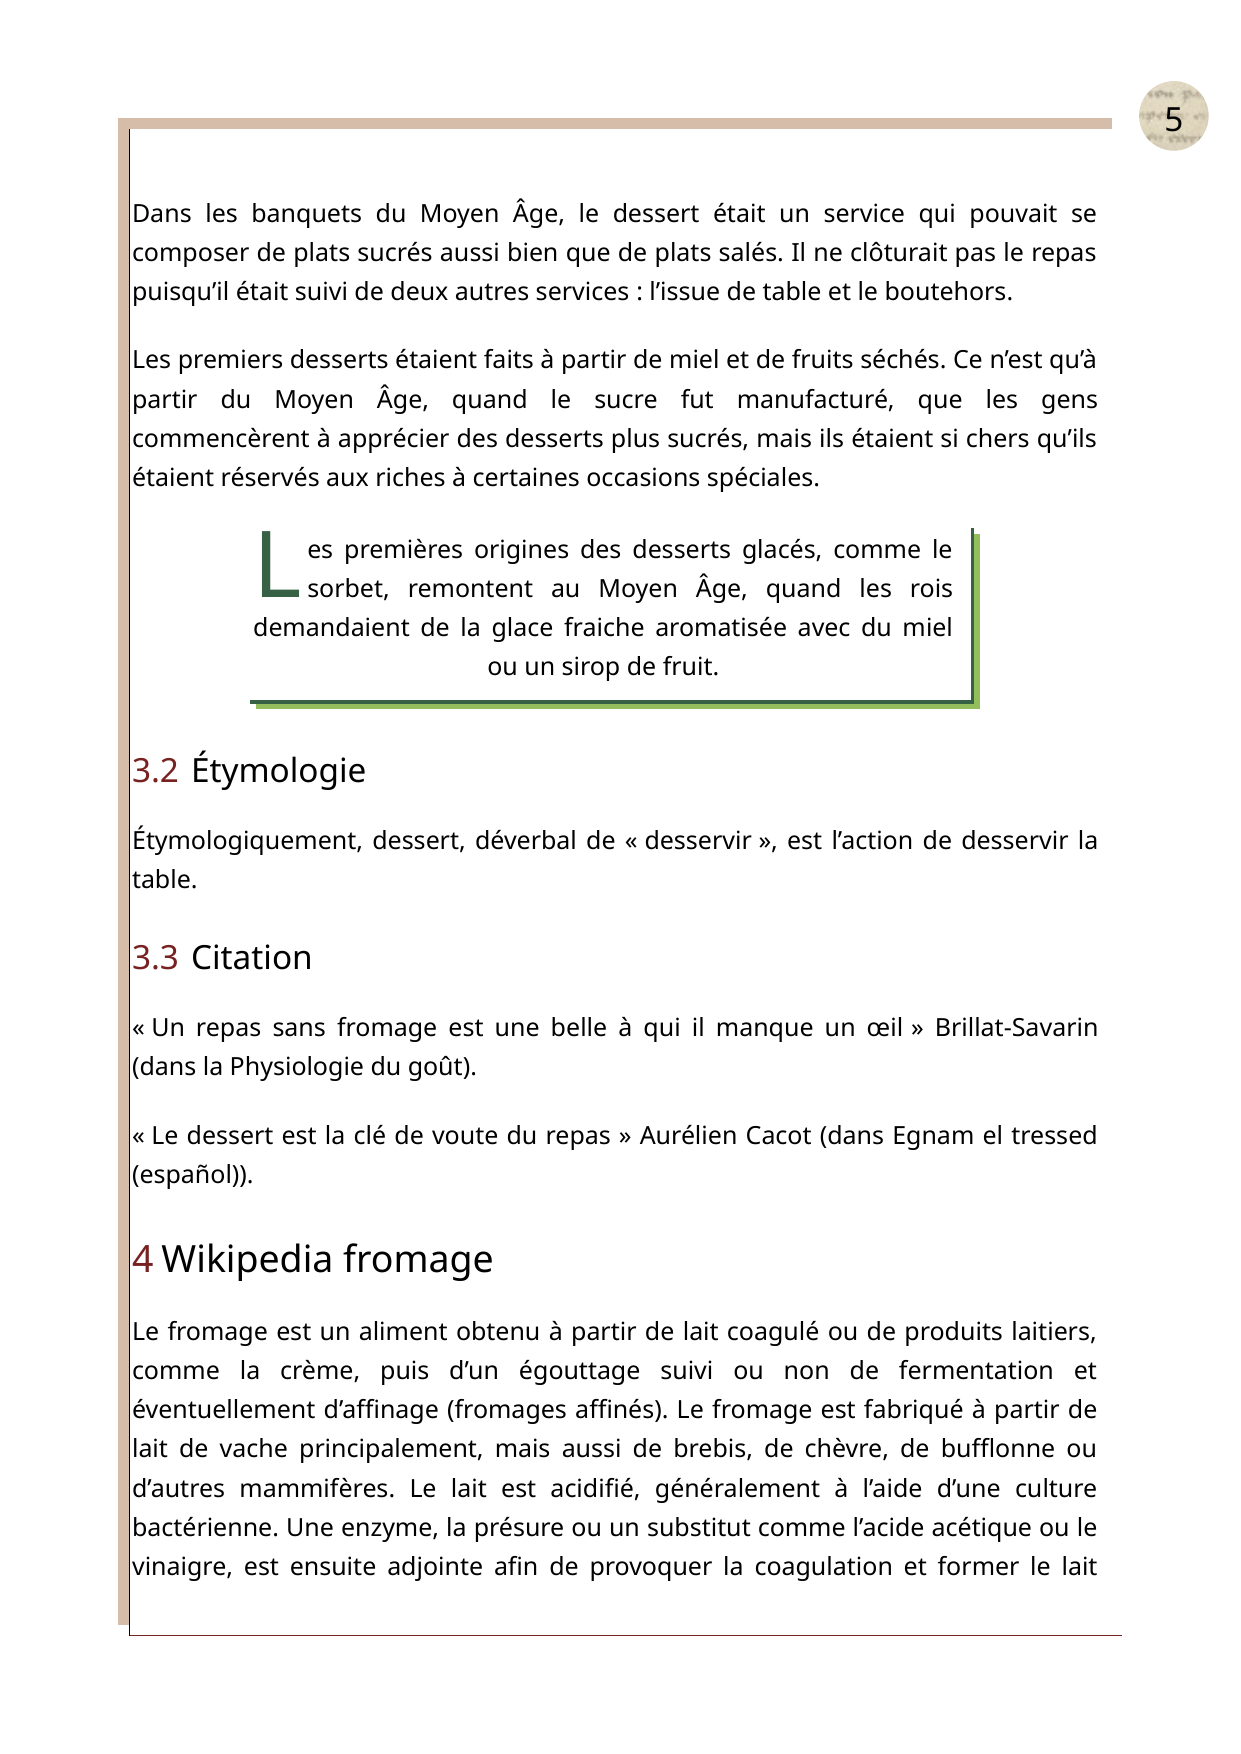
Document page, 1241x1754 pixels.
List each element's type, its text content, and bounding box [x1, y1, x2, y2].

subtitle Étymologie [132, 747, 1098, 793]
text Dans les banquets du Moyen Âge, le dessert était un service qui pouvait se composer de plats sucrés aussi bien que de plats salés. Il ne clôturait pas le repas puisqu’il était suivi de deux autres services : l’issue de table et le boutehors. [132, 195, 1098, 308]
text Les premières origines des desserts glacés, comme le sorbet, remontent au Moyen Âge, quand les rois demandaient de la glace fraiche aromatisée avec du miel ou un sirop de fruit. [250, 528, 971, 700]
text Le fromage est un aliment obtenu à partir de lait coagulé ou de produits laitiers, comme la crème, puis d’un égouttage suivi ou non de fermentation et éventuellement d’affinage (fromages affinés). Le fromage est fabriqué à partir de lait de vache principalement, mais aussi de brebis, de chèvre, de bufflonne ou d’autres mammifères. Le lait est acidifié, généralement à l’aide d’une culture bactérienne. Une enzyme, la présure ou un substitut comme l’acide acétique ou le vinaigre, est ensuite adjointe afin de provoquer la coagulation et former le lait [132, 1314, 1098, 1583]
subtitle Citation [132, 934, 1098, 979]
text « Un repas sans fromage est une belle à qui il manque un œil » Brillat-Savarin (dans la Physiologie du goût). [132, 1009, 1098, 1083]
text Les premiers desserts étaient faits à partir de miel et de fruits séchés. Ce n’est qu’à partir du Moyen Âge, quand le sucre fut manufacturé, que les gens commencèrent à apprécier des desserts plus sucrés, mais ils étaient si chers qu’ils étaient réservés aux riches à certaines occasions spéciales. [132, 342, 1098, 494]
text « Le dessert est la clé de voute du repas » Aurélien Cacot (dans Egnam el tressed (español)). [132, 1117, 1098, 1191]
subtitle Wikipedia fromage [132, 1232, 1098, 1283]
text Étymologiquement, dessert, déverbal de « desservir », est l’action de desservir la table. [132, 823, 1098, 896]
